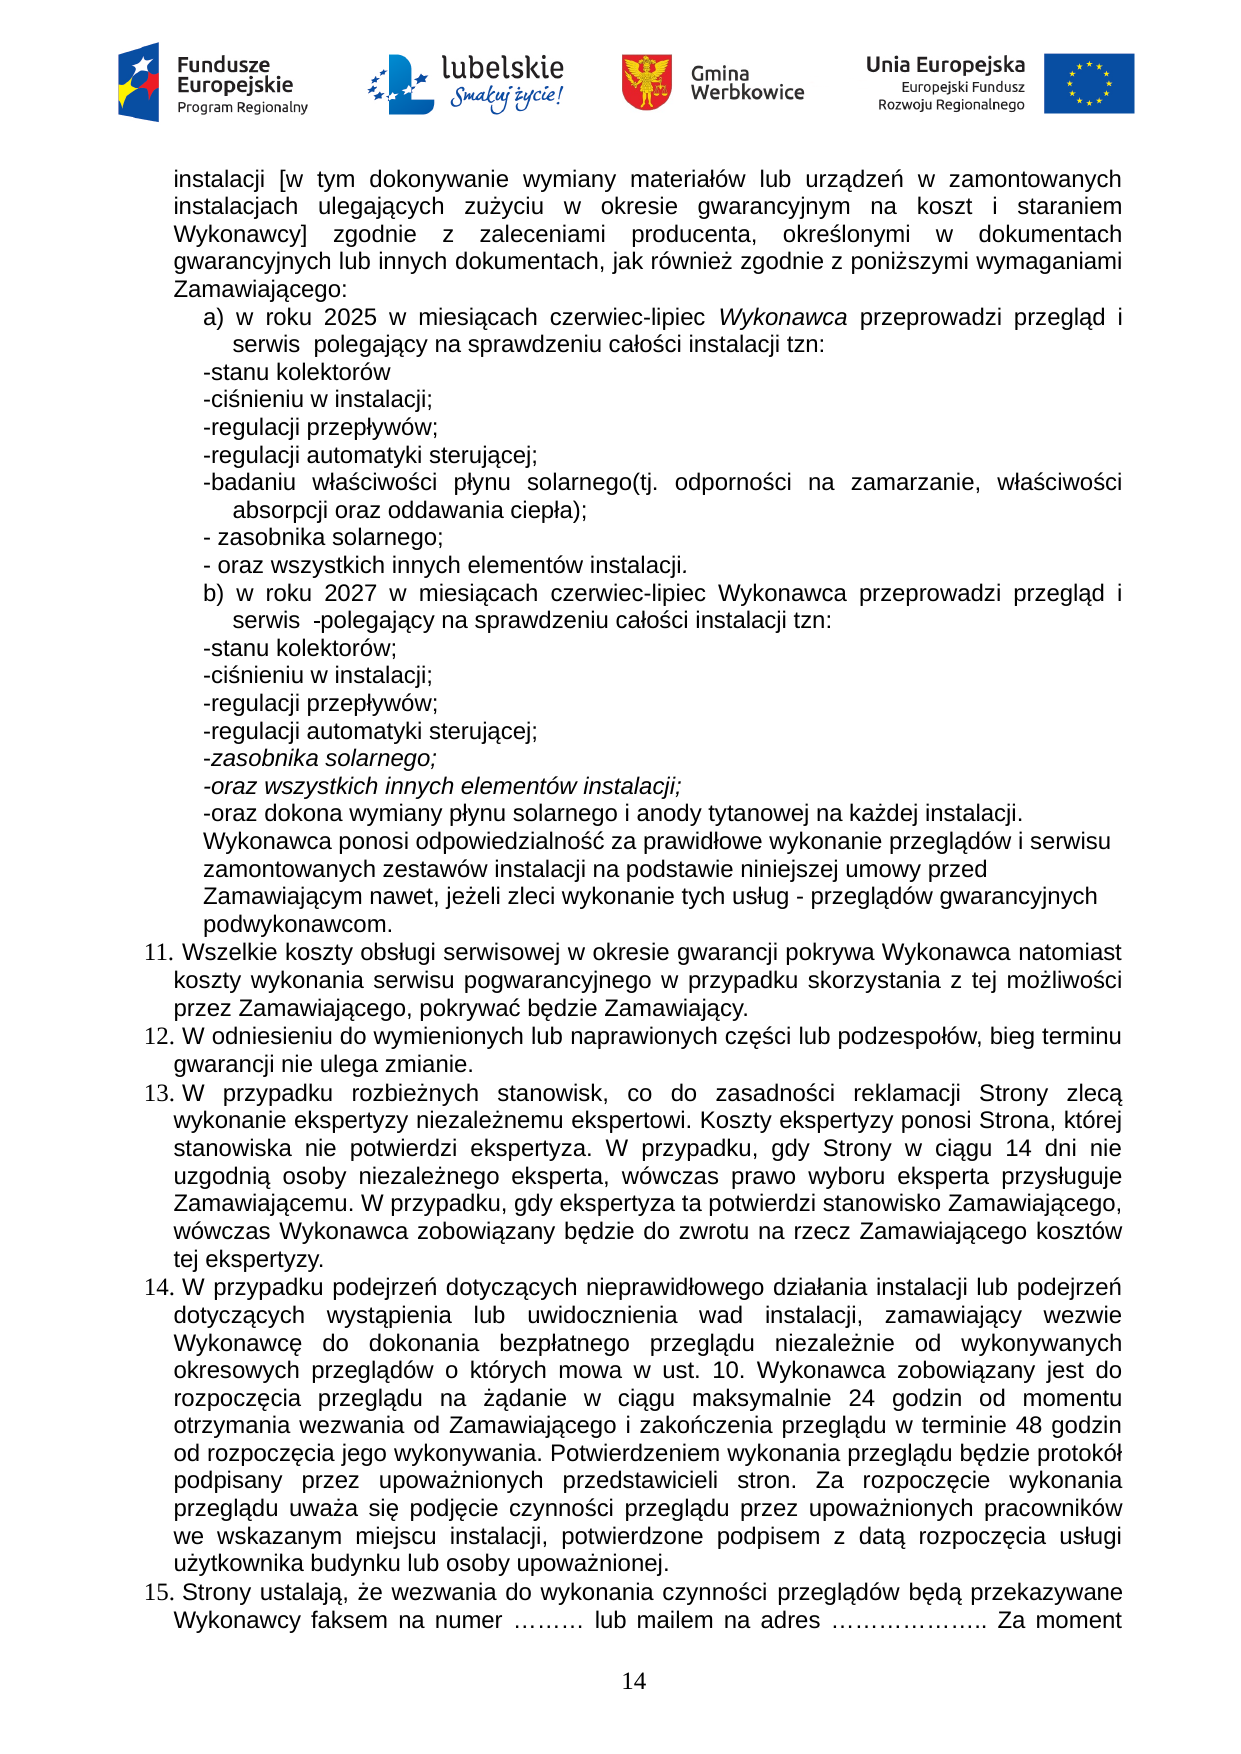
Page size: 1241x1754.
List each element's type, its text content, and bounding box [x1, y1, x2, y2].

text Zamawiającym nawet, jeżeli zleci wykonanie tych usług - przeglądów gwarancyjnych [203, 882, 1123, 910]
list Wszelkie koszty obsługi serwisowej w okresie gwarancji pokrywa Wykonawca natomiast koszty wykonania serwisu pogwarancyjnego w przypadku skorzystania z tej możliwości przez Zamawiającego, pokrywać będzie Zamawiający. [144, 937, 1123, 1021]
text -zasobnika solarnego; [203, 744, 1123, 772]
text -regulacji automatyki sterującej; [203, 717, 1123, 744]
list instalacji [w tym dokonywanie wymiany materiałów lub urządzeń w zamontowanych instalacjach ulegających zużyciu w okresie gwarancyjnym na koszt i staraniem Wykonawcy] zgodnie z zaleceniami producenta, określonymi w dokumentach gwarancyjnych lub innych dokumentach, jak również zgodnie z poniższymi wymaganiami Zamawiającego: [144, 164, 1123, 302]
text Wykonawca ponosi odpowiedzialność za prawidłowe wykonanie przeglądów i serwisu [203, 827, 1123, 854]
picture [101, 28, 1155, 137]
text -badaniu właściwości płynu solarnego(tj. odporności na zamarzanie, właściwości absorpcji oraz oddawania ciepła); [203, 468, 1123, 523]
text -oraz dokona wymiany płynu solarnego i anody tytanowej na każdej instalacji. [203, 799, 1123, 827]
text -regulacji przepływów; [203, 689, 1123, 717]
list W odniesieniu do wymienionych lub naprawionych części lub podzespołów, bieg terminu gwarancji nie ulega zmianie. [144, 1021, 1123, 1078]
list W przypadku rozbieżnych stanowisk, co do zasadności reklamacji Strony zlecą wykonanie ekspertyzy niezależnemu ekspertowi. Koszty ekspertyzy ponosi Strona, której stanowiska nie potwierdzi ekspertyza. W przypadku, gdy Strony w ciągu 14 dni nie uzgodnią osoby niezależnego eksperta, wówczas prawo wyboru eksperta przysługuje Zamawiającemu. W przypadku, gdy ekspertyza ta potwierdzi stanowisko Zamawiającego, wówczas Wykonawca zobowiązany będzie do zwrotu na rzecz Zamawiającego kosztów tej ekspertyzy. [144, 1078, 1123, 1272]
text a) w roku 2025 w miesiącach czerwiec-lipiec Wykonawca przeprowadzi przegląd i serwis polegający na sprawdzeniu całości instalacji tzn: [203, 302, 1123, 358]
text podwykonawcom. [203, 910, 1123, 937]
list Strony ustalają, że wezwania do wykonania czynności przeglądów będą przekazywane Wykonawcy faksem na numer ……… lub mailem na adres ……………….. Za moment [144, 1577, 1123, 1633]
list W przypadku podejrzeń dotyczących nieprawidłowego działania instalacji lub podejrzeń dotyczących wystąpienia lub uwidocznienia wad instalacji, zamawiający wezwie Wykonawcę do dokonania bezpłatnego przeglądu niezależnie od wykonywanych okresowych przeglądów o których mowa w ust. 10. Wykonawca zobowiązany jest do rozpoczęcia przeglądu na żądanie w ciągu maksymalnie 24 godzin od momentu otrzymania wezwania od Zamawiającego i zakończenia przeglądu w terminie 48 godzin od rozpoczęcia jego wykonywania. Potwierdzeniem wykonania przeglądu będzie protokół podpisany przez upoważnionych przedstawicieli stron. Za rozpoczęcie wykonania przeglądu uważa się podjęcie czynności przeglądu przez upoważnionych pracowników we wskazanym miejscu instalacji, potwierdzone podpisem z datą rozpoczęcia usługi użytkownika budynku lub osoby upoważnionej. [144, 1272, 1123, 1577]
text -ciśnieniu w instalacji; [203, 385, 1123, 413]
text - oraz wszystkich innych elementów instalacji. [203, 551, 1123, 578]
text -stanu kolektorów; [203, 634, 1123, 661]
text - zasobnika solarnego; [203, 523, 1123, 551]
text -stanu kolektorów [203, 358, 1123, 385]
text b) w roku 2027 w miesiącach czerwiec-lipiec Wykonawca przeprowadzi przegląd i serwis polegający na sprawdzeniu całości instalacji tzn: [203, 578, 1123, 634]
text -regulacji przepływów; [203, 413, 1123, 441]
text -regulacji automatyki sterującej; [203, 441, 1123, 468]
text -ciśnieniu w instalacji; [203, 661, 1123, 689]
text zamontowanych zestawów instalacji na podstawie niniejszej umowy przed [203, 854, 1123, 882]
text -oraz wszystkich innych elementów instalacji; [203, 772, 1123, 799]
